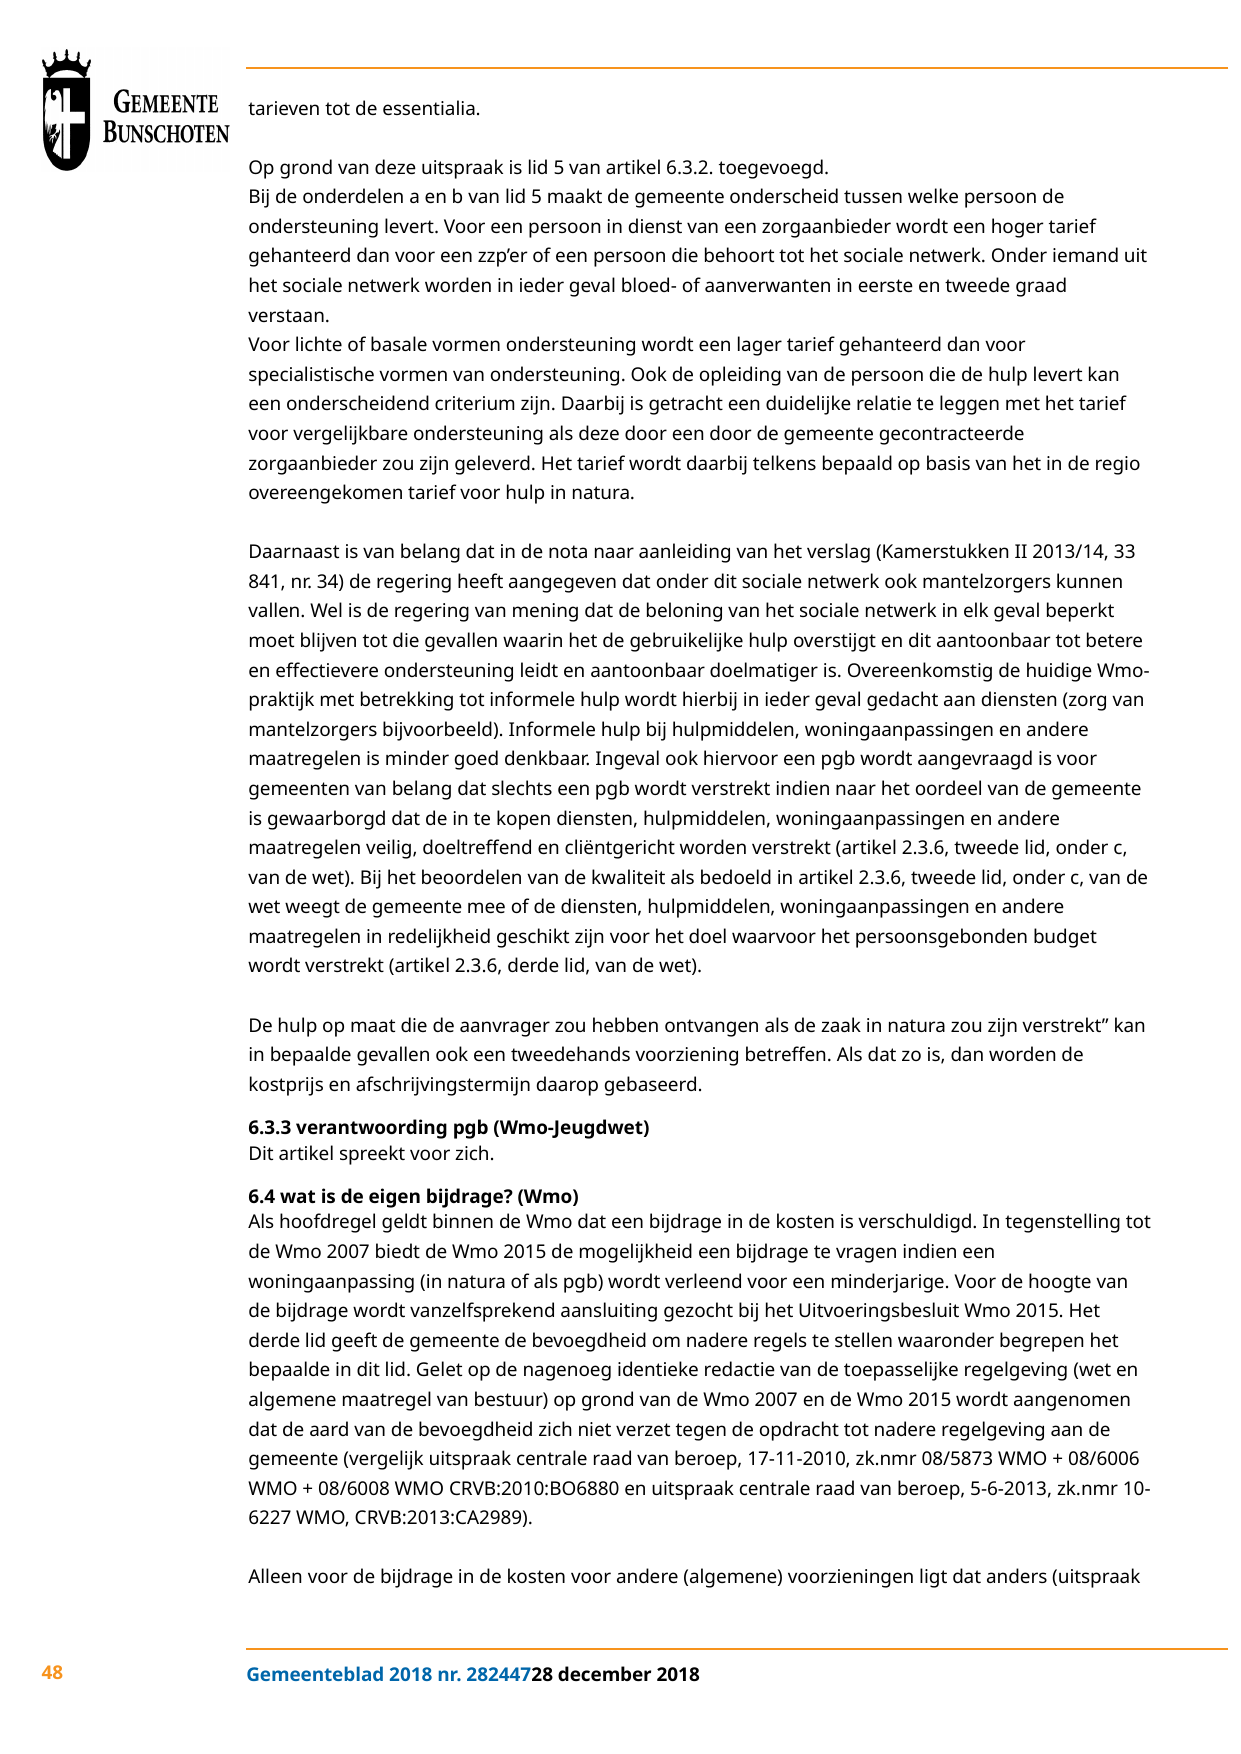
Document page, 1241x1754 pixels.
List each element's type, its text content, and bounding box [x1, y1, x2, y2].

text De hulp op maat die de aanvrager zou hebben ontvangen als de zaak in natura zou zijn verstrekt” kan in bepaalde gevallen ook een tweedehands voorziening betreffen. Als dat zo is, dan worden de kostprijs en afschrijvingstermijn daarop gebaseerd. [248, 1012, 1152, 1097]
text tarieven tot de essentialia. [248, 95, 1152, 121]
text Als hoofdregel geldt binnen de Wmo dat een bijdrage in de kosten is verschuldigd. In tegenstelling tot de Wmo 2007 biedt de Wmo 2015 de mogelijkheid een bijdrage te vragen indien een woningaanpassing (in natura of als pgb) wordt verleend voor een minderjarige. Voor de hoogte van de bijdrage wordt vanzelfsprekend aansluiting gezocht bij het Uitvoeringsbesluit Wmo 2015. Het derde lid geeft de gemeente de bevoegdheid om nadere regels te stellen waaronder begrepen het bepaalde in dit lid. Gelet op de nagenoeg identieke redactie van de toepasselijke regelgeving (wet en algemene maatregel van bestuur) op grond van de Wmo 2007 en de Wmo 2015 wordt aangenomen dat de aard van de bevoegdheid zich niet verzet tegen de opdracht tot nadere regelgeving aan de gemeente (vergelijk uitspraak centrale raad van beroep, 17-11-2010, zk.nmr 08/5873 WMO + 08/6006 WMO + 08/6008 WMO CRVB:2010:BO6880 en uitspraak centrale raad van beroep, 5-6-2013, zk.nmr 10-6227 WMO, CRVB:2013:CA2989). [248, 1209, 1152, 1530]
text Daarnaast is van belang dat in de nota naar aanleiding van het verslag (Kamerstukken II 2013/14, 33 841, nr. 34) de regering heeft aangegeven dat onder dit sociale netwerk ook mantelzorgers kunnen vallen. Wel is de regering van mening dat de beloning van het sociale netwerk in elk geval beperkt moet blijven tot die gevallen waarin het de gebruikelijke hulp overstijgt en dit aantoonbaar tot betere en effectievere ondersteuning leidt en aantoonbaar doelmatiger is. Overeenkomstig de huidige Wmo-praktijk met betrekking tot informele hulp wordt hierbij in ieder geval gedacht aan diensten (zorg van mantelzorgers bijvoorbeeld). Informele hulp bij hulpmiddelen, woningaanpassingen en andere maatregelen is minder goed denkbaar. Ingeval ook hiervoor een pgb wordt aangevraagd is voor gemeenten van belang dat slechts een pgb wordt verstrekt indien naar het oordeel van de gemeente is gewaarborgd dat de in te kopen diensten, hulpmiddelen, woningaanpassingen en andere maatregelen veilig, doeltreffend en cliëntgericht worden verstrekt (artikel 2.3.6, tweede lid, onder c, van de wet). Bij het beoordelen van de kwaliteit als bedoeld in artikel 2.3.6, tweede lid, onder c, van de wet weegt de gemeente mee of de diensten, hulpmiddelen, woningaanpassingen en andere maatregelen in redelijkheid geschikt zijn voor het doel waarvoor het persoonsgebonden budget wordt verstrekt (artikel 2.3.6, derde lid, van de wet). [248, 538, 1152, 978]
text Voor lichte of basale vormen ondersteuning wordt een lager tarief gehanteerd dan voor specialistische vormen van ondersteuning. Ook de opleiding van de persoon die de hulp levert kan een onderscheidend criterium zijn. Daarbij is getracht een duidelijke relatie te leggen met het tarief voor vergelijkbare ondersteuning als deze door een door de gemeente gecontracteerde zorgaanbieder zou zijn geleverd. Het tarief wordt daarbij telkens bepaald op basis van het in de regio overeengekomen tarief voor hulp in natura. [248, 331, 1152, 505]
picture [41, 47, 231, 172]
text 6.4 wat is de eigen bijdrage? (Wmo) [248, 1183, 1152, 1209]
text Alleen voor de bijdrage in de kosten voor andere (algemene) voorzieningen ligt dat anders (uitspraak [248, 1564, 1152, 1589]
text 6.3.3 verantwoording pgb (Wmo-Jeugdwet) [248, 1114, 1152, 1140]
text Bij de onderdelen a en b van lid 5 maakt de gemeente onderscheid tussen welke persoon de ondersteuning levert. Voor een persoon in dienst van een zorgaanbieder wordt een hoger tarief gehanteerd dan voor een zzp’er of een persoon die behoort tot het sociale netwerk. Onder iemand uit het sociale netwerk worden in ieder geval bloed- of aanverwanten in eerste en tweede graad verstaan. [248, 183, 1152, 328]
text Dit artikel spreekt voor zich. [248, 1140, 1152, 1166]
text Op grond van deze uitspraak is lid 5 van artikel 6.3.2. toegevoegd. [248, 154, 1152, 180]
